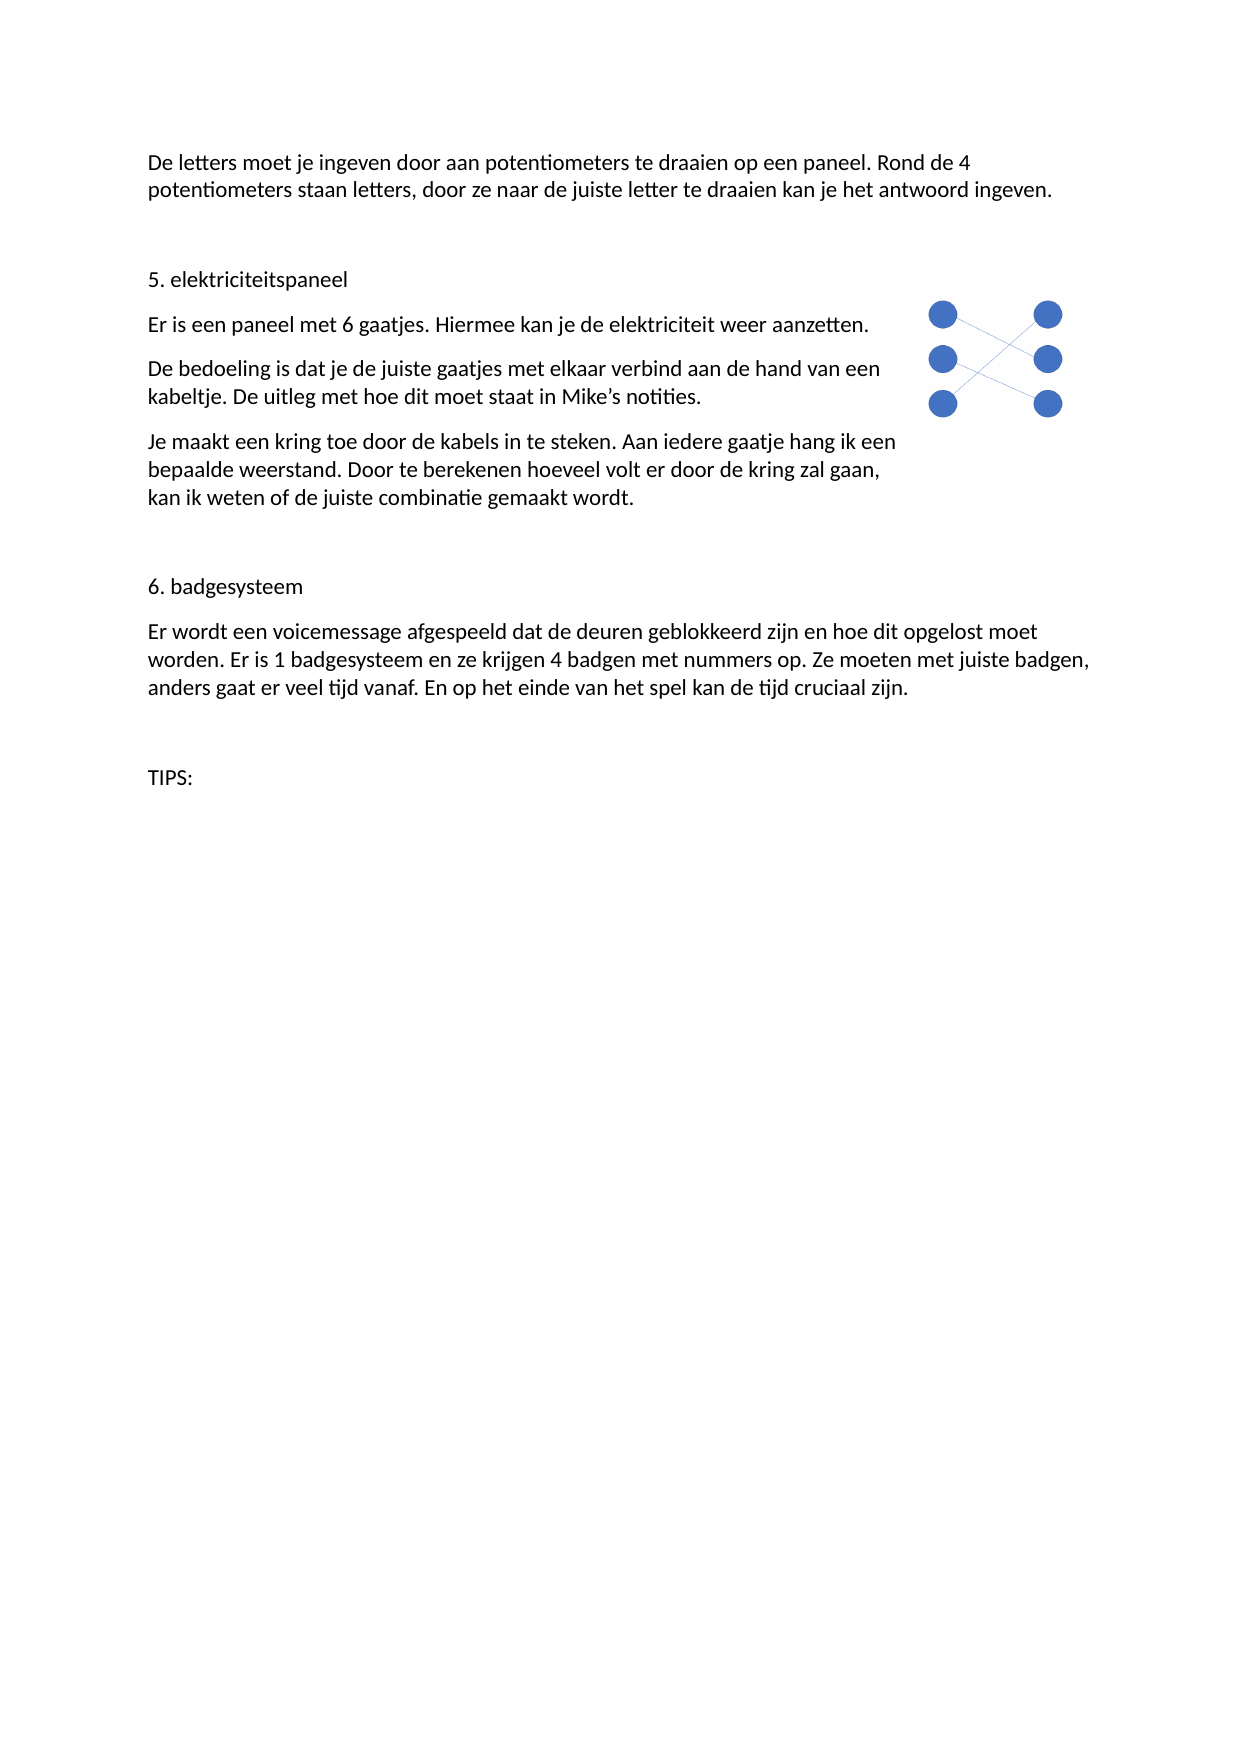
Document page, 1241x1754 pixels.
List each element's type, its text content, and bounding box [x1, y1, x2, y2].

text 5. elektriciteitspaneel [148, 265, 900, 293]
text Er is een paneel met 6 gaatjes. Hiermee kan je de elektriciteit weer aanzetten. [148, 310, 900, 338]
text De letters moet je ingeven door aan potentiometers te draaien op een paneel. Rond de 4 potentiometers staan letters, door ze naar de juiste letter te draaien kan je het antwoord ingeven. [148, 148, 1093, 204]
text 6. badgesysteem [148, 572, 1093, 601]
text TIPS: [148, 763, 1093, 791]
text De bedoeling is dat je de juiste gaatjes met elkaar verbind aan de hand van een kabeltje. De uitleg met hoe dit moet staat in Mike’s notities. [148, 354, 900, 410]
text Je maakt een kring toe door de kabels in te steken. Aan iedere gaatje hang ik een bepaalde weerstand. Door te berekenen hoeveel volt er door de kring zal gaan, kan ik weten of de juiste combinatie gemaakt wordt. [148, 427, 1093, 511]
text Er wordt een voicemessage afgespeeld dat de deuren geblokkeerd zijn en hoe dit opgelost moet worden. Er is 1 badgesysteem en ze krijgen 4 badgen met nummers op. Ze moeten met juiste badgen, anders gaat er veel tijd vanaf. En op het einde van het spel kan de tijd cruciaal zijn. [148, 617, 1093, 701]
